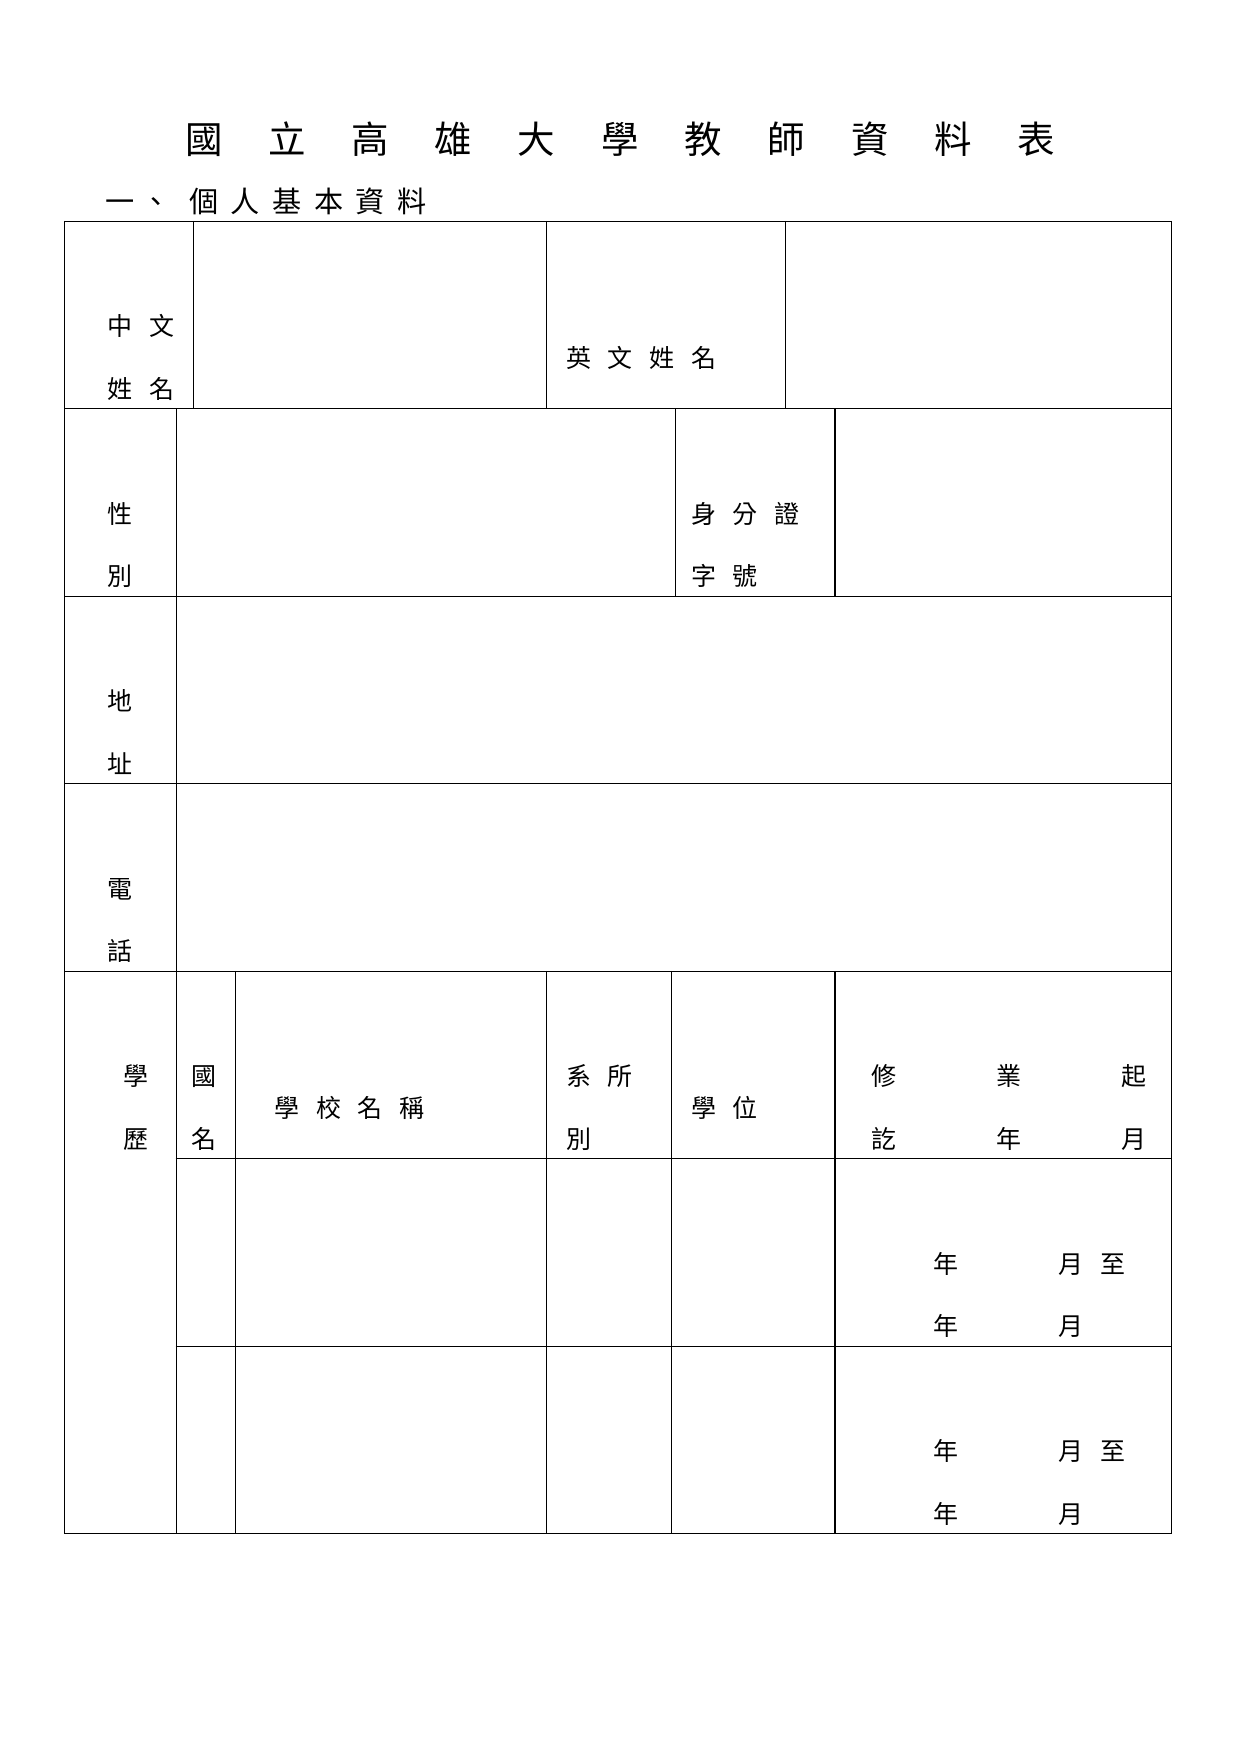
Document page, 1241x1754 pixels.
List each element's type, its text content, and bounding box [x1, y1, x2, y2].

table_cell 學位 [672, 972, 834, 1158]
table_cell 年 月至 年 月 [836, 1159, 1171, 1346]
table_cell [177, 1347, 235, 1533]
table_cell [672, 1347, 834, 1533]
table_cell [672, 1159, 834, 1346]
table_cell [177, 597, 1171, 783]
table_cell 學校名稱 [236, 972, 546, 1158]
text 國 立 高 雄 大 學 教 師 資 料 表 [99, 96, 1141, 158]
table_cell 年 月至 年 月 [836, 1347, 1171, 1533]
table_cell [236, 1159, 546, 1346]
table_cell [547, 1159, 671, 1346]
table_header 英文姓名 [547, 222, 785, 408]
text 一、個人基本資料 [99, 158, 1141, 221]
table_cell [177, 784, 1171, 971]
table_cell 修 業 起 訖 年 月 [836, 972, 1171, 1158]
table_cell 學歷 [65, 972, 176, 1533]
table_header [194, 222, 546, 408]
table_cell 性別 [65, 409, 176, 596]
table_cell [177, 409, 675, 596]
table_cell [236, 1347, 546, 1533]
table_cell [547, 1347, 671, 1533]
table_cell [177, 1159, 235, 1346]
table_header 中文姓名 [65, 222, 193, 408]
table_cell 身分證字號 [676, 409, 834, 596]
table_cell 系所別 [547, 972, 671, 1158]
table_header [786, 222, 1171, 408]
table_cell 地址 [65, 597, 176, 783]
table_cell 國名 [177, 972, 235, 1158]
table_cell 電話 [65, 784, 176, 971]
table_cell [836, 409, 1171, 596]
